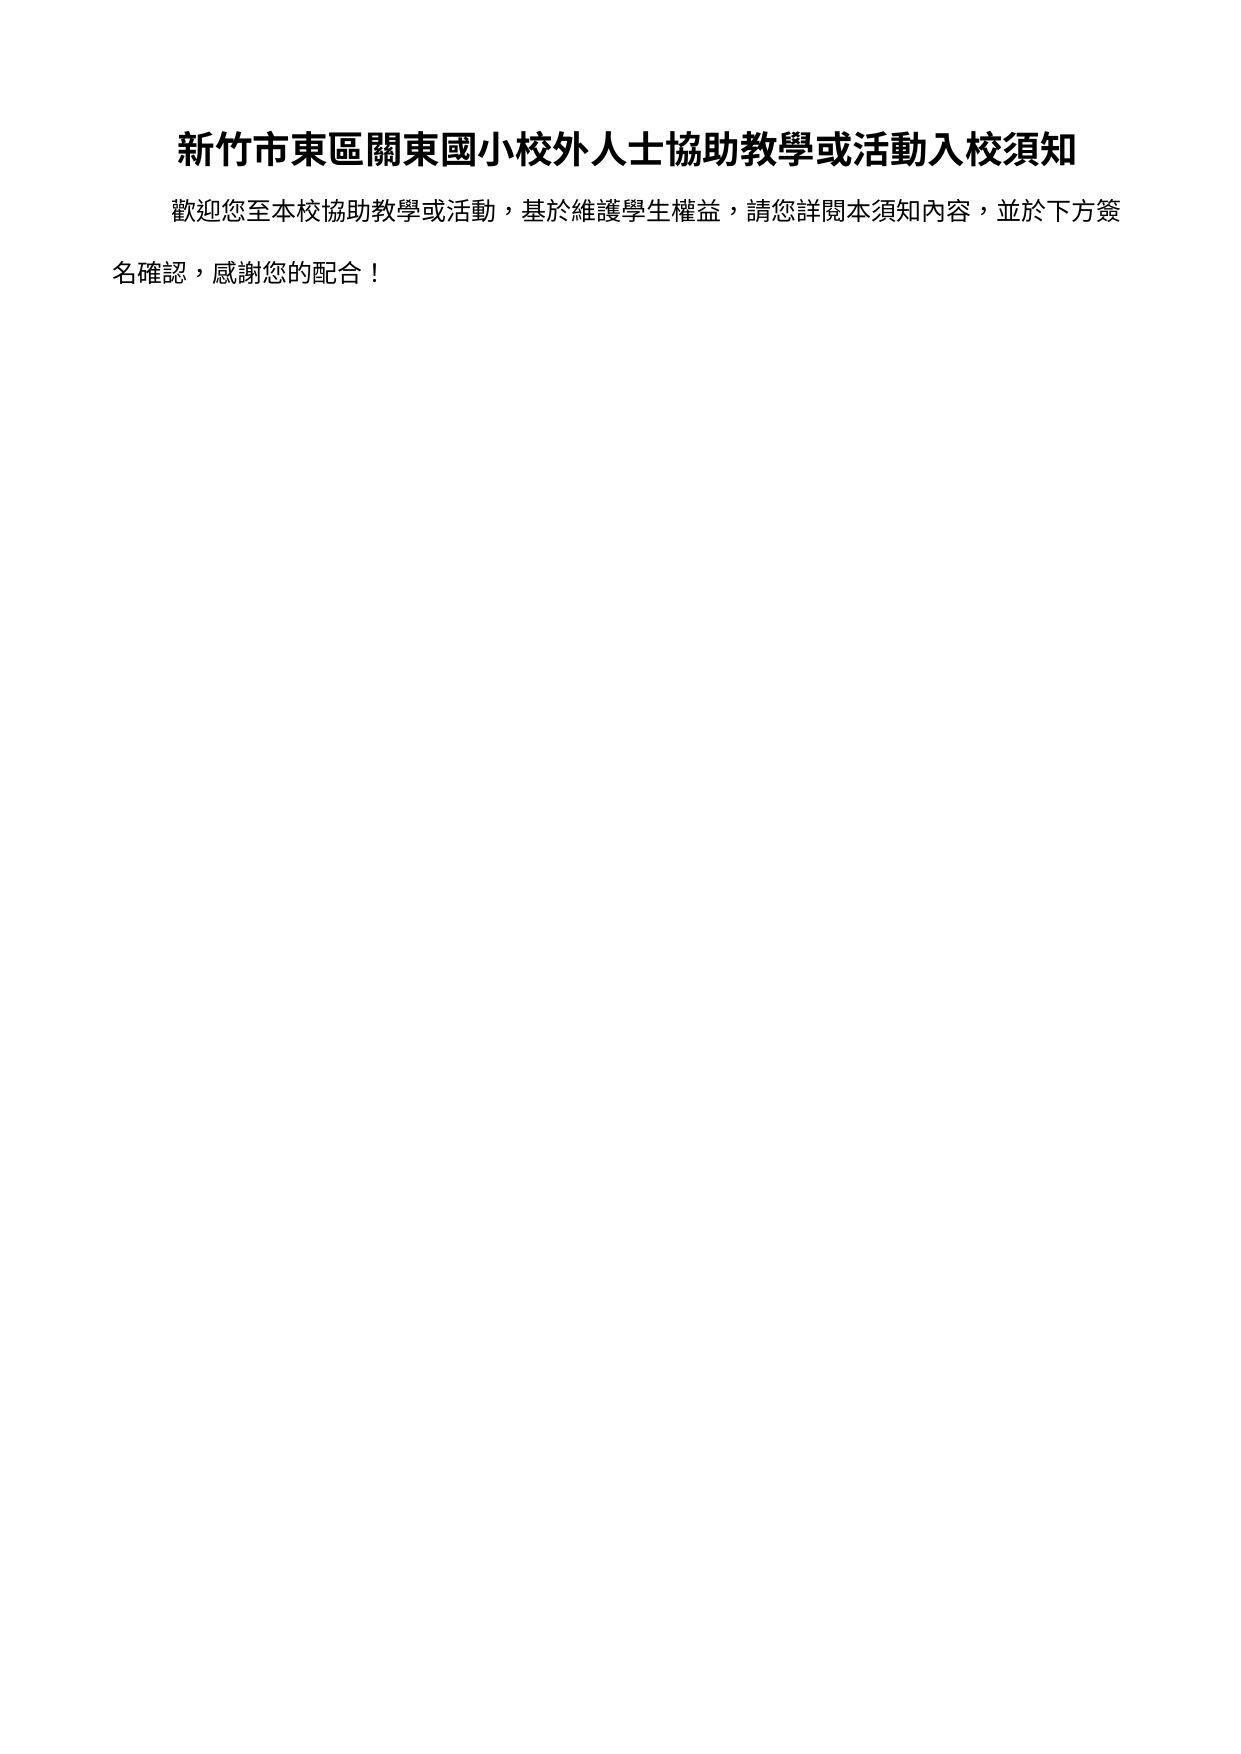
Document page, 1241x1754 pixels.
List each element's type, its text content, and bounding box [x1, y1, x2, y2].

text 歡迎您至本校協助教學或活動，基於維護學生權益，請您詳閱本須知內容，並於下方簽名確認，感謝您的配合！ [112, 168, 1128, 293]
text 新竹市東區關東國小校外人士協助教學或活動入校須知 [127, 105, 1128, 168]
